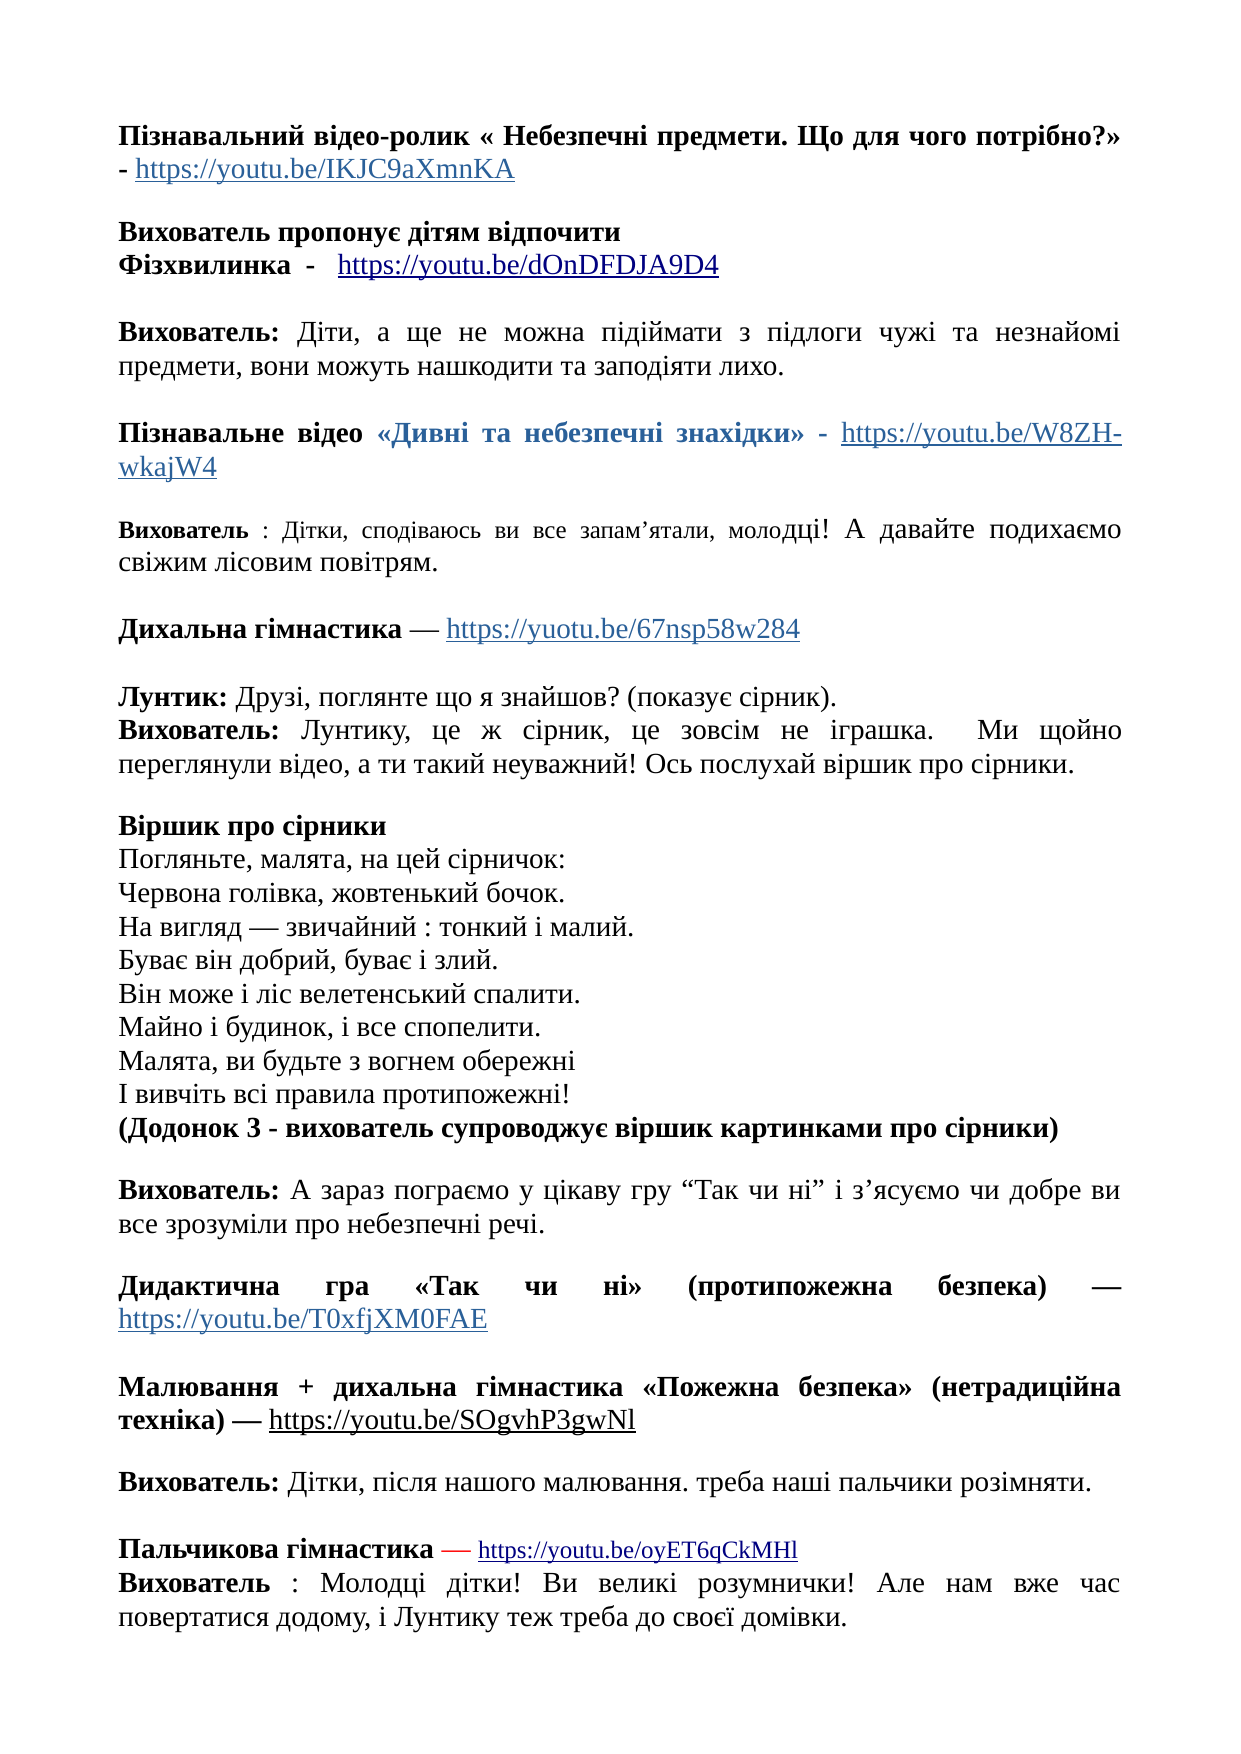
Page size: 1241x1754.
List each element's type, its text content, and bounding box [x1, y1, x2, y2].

text Пізнавальне відео «Дивні та небезпечні знахідки» - https://youtu.be/W8ZH-wkajW4 [118, 415, 1122, 482]
text Майно і будинок, і все спопелити. [118, 1009, 1122, 1043]
text Дихальна гімнастика — https://yuotu.be/67nsp58w284 [118, 612, 1122, 645]
text Вихователь: Діти, а ще не можна підіймати з підлоги чужі та незнайомі предмети, вони можуть нашкодити та заподіяти лихо. [118, 314, 1122, 382]
text Червона голівка, жовтенький бочок. [118, 875, 1122, 909]
text Буває він добрий, буває і злий. [118, 942, 1122, 976]
text Пізнавальний відео-ролик « Небезпечні предмети. Що для чого потрібно?» - https://youtu.be/IKJC9aXmnKA [118, 118, 1122, 185]
text Він може і ліс велетенський спалити. [118, 976, 1122, 1009]
text Малювання + дихальна гімнастика «Пожежна безпека» (нетрадиційна техніка) — https://youtu.be/SOgvhP3gwNl [118, 1369, 1122, 1436]
text Віршик про сірники [118, 808, 1122, 842]
text На вигляд — звичайний : тонкий і малий. [118, 909, 1122, 942]
text (Додонок 3 - вихователь супроводжує віршик картинками про сірники) [118, 1110, 1122, 1143]
text Малята, ви будьте з вогнем обережні [118, 1043, 1122, 1076]
text Вихователь: Лунтику, це ж сірник, це зовсім не іграшка. Ми щойно переглянули відео, а ти такий неуважний! Ось послухай віршик про сірники. [118, 712, 1122, 779]
text Фізхвилинка - https://youtu.be/dOnDFDJA9D4 [118, 247, 1122, 281]
text Вихователь: А зараз пограємо у цікаву гру “Так чи ні” і з’ясуємо чи добре ви все зрозуміли про небезпечні речі. [118, 1172, 1122, 1239]
text Лунтик: Друзі, поглянте що я знайшов? (показує сірник). [118, 679, 1122, 712]
text І вивчіть всі правила протипожежні! [118, 1076, 1122, 1110]
text Вихователь : Молодці дітки! Ви великі розумнички! Але нам вже час повертатися додому, і Лунтику теж треба до своєї домівки. [118, 1565, 1122, 1632]
text Вихователь: Дітки, після нашого малювання. треба наші пальчики розімняти. [118, 1464, 1122, 1498]
text Пальчикова гімнастика — https://youtu.be/oyET6qCkMHl [118, 1532, 1122, 1565]
text Вихователь пропонує дітям відпочити [118, 214, 1122, 247]
text Погляньте, малята, на цей сірничок: [118, 842, 1122, 875]
text Дидактична гра «Так чи ні» (протипожежна безпека) — https://youtu.be/T0xfjXM0FAE [118, 1268, 1122, 1335]
text Вихователь : Дітки, сподіваюсь ви все запам’ятали, молодці! А давайте подихаємо свіжим лісовим повітрям. [118, 511, 1122, 578]
